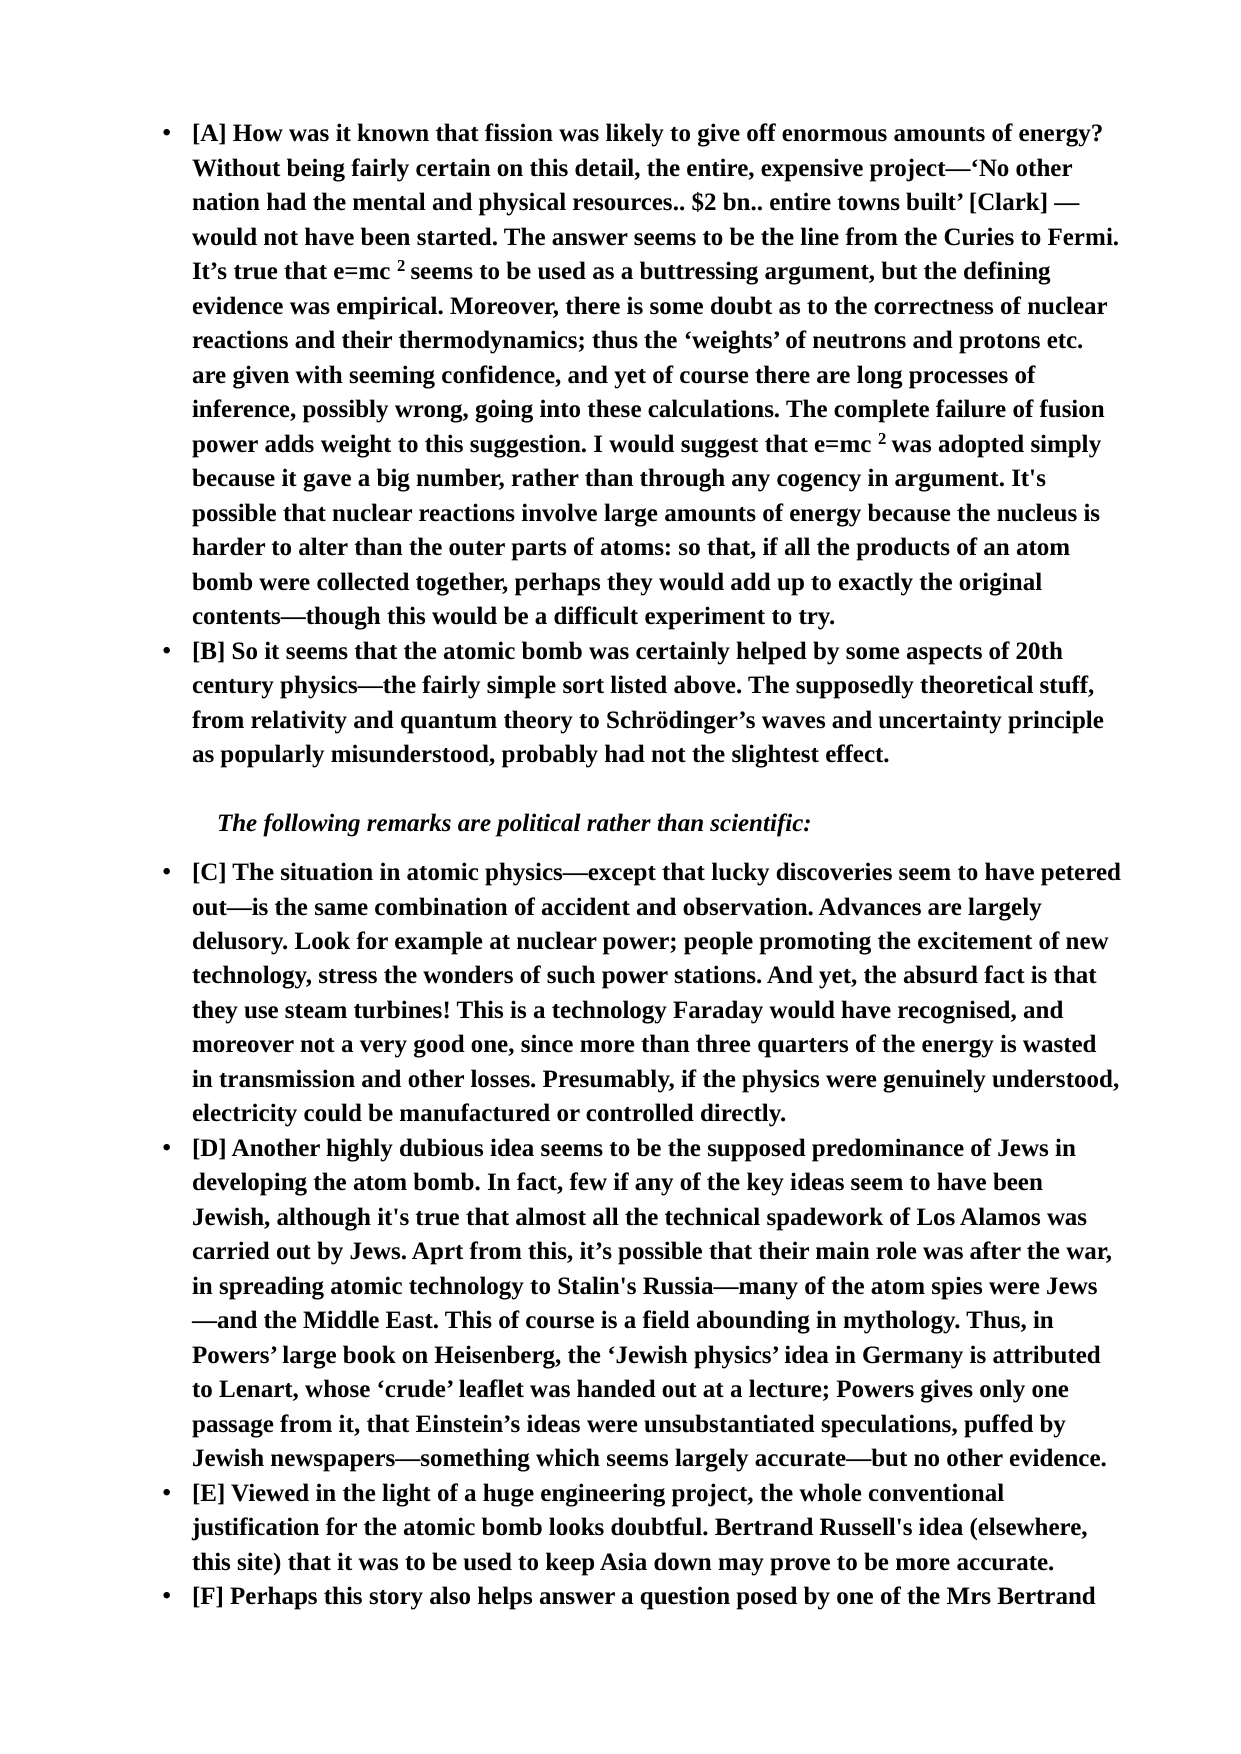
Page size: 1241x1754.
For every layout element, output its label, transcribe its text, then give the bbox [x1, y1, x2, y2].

list [A] How was it known that fission was likely to give off enormous amounts of energy? Without being fairly certain on this detail, the entire, expensive project—‘No other nation had the mental and physical resources.. $2 bn.. entire towns built’ [Clark] —would not have been started. The answer seems to be the line from the Curies to Fermi. It’s true that e=mc 2 seems to be used as a buttressing argument, but the defining evidence was empirical. Moreover, there is some doubt as to the correctness of nuclear reactions and their thermodynamics; thus the ‘weights’ of neutrons and protons etc. are given with seeming confidence, and yet of course there are long processes of inference, possibly wrong, going into these calculations. The complete failure of fusion power adds weight to this suggestion. I would suggest that e=mc 2 was adopted simply because it gave a big number, rather than through any cogency in argument. It's possible that nuclear reactions involve large amounts of energy because the nucleus is harder to alter than the outer parts of atoms: so that, if all the products of an atom bomb were collected together, perhaps they would add up to exactly the original contents—though this would be a difficult experiment to try. [162, 118, 1122, 630]
list [E] Viewed in the light of a huge engineering project, the whole conventional justification for the atomic bomb looks doubtful. Bertrand Russell's idea (elsewhere, this site) that it was to be used to keep Asia down may prove to be more accurate. [162, 1478, 1122, 1576]
list [F] Perhaps this story also helps answer a question posed by one of the Mrs Bertrand [162, 1581, 1122, 1610]
list [B] So it seems that the atomic bomb was certainly helped by some aspects of 20th century physics—the fairly simple sort listed above. The supposedly theoretical stuff, from relativity and quantum theory to Schrödinger’s waves and uncertainty principle as popularly misunderstood, probably had not the slightest effect. The following remarks are political rather than scientific: [162, 636, 1122, 837]
list [C] The situation in atomic physics—except that lucky discoveries seem to have petered out—is the same combination of accident and observation. Advances are largely delusory. Look for example at nuclear power; people promoting the excitement of new technology, stress the wonders of such power stations. And yet, the absurd fact is that they use steam turbines! This is a technology Faraday would have recognised, and moreover not a very good one, since more than three quarters of the energy is wasted in transmission and other losses. Presumably, if the physics were genuinely understood, electricity could be manufactured or controlled directly. [162, 857, 1122, 1127]
list [D] Another highly dubious idea seems to be the supposed predominance of Jews in developing the atom bomb. In fact, few if any of the key ideas seem to have been Jewish, although it's true that almost all the technical spadework of Los Alamos was carried out by Jews. Aprt from this, it’s possible that their main role was after the war, in spreading atomic technology to Stalin's Russia—many of the atom spies were Jews—and the Middle East. This of course is a field abounding in mythology. Thus, in Powers’ large book on Heisenberg, the ‘Jewish physics’ idea in Germany is attributed to Lenart, whose ‘crude’ leaflet was handed out at a lecture; Powers gives only one passage from it, that Einstein’s ideas were unsubstantiated speculations, puffed by Jewish newspapers—something which seems largely accurate—but no other evidence. [162, 1133, 1122, 1472]
